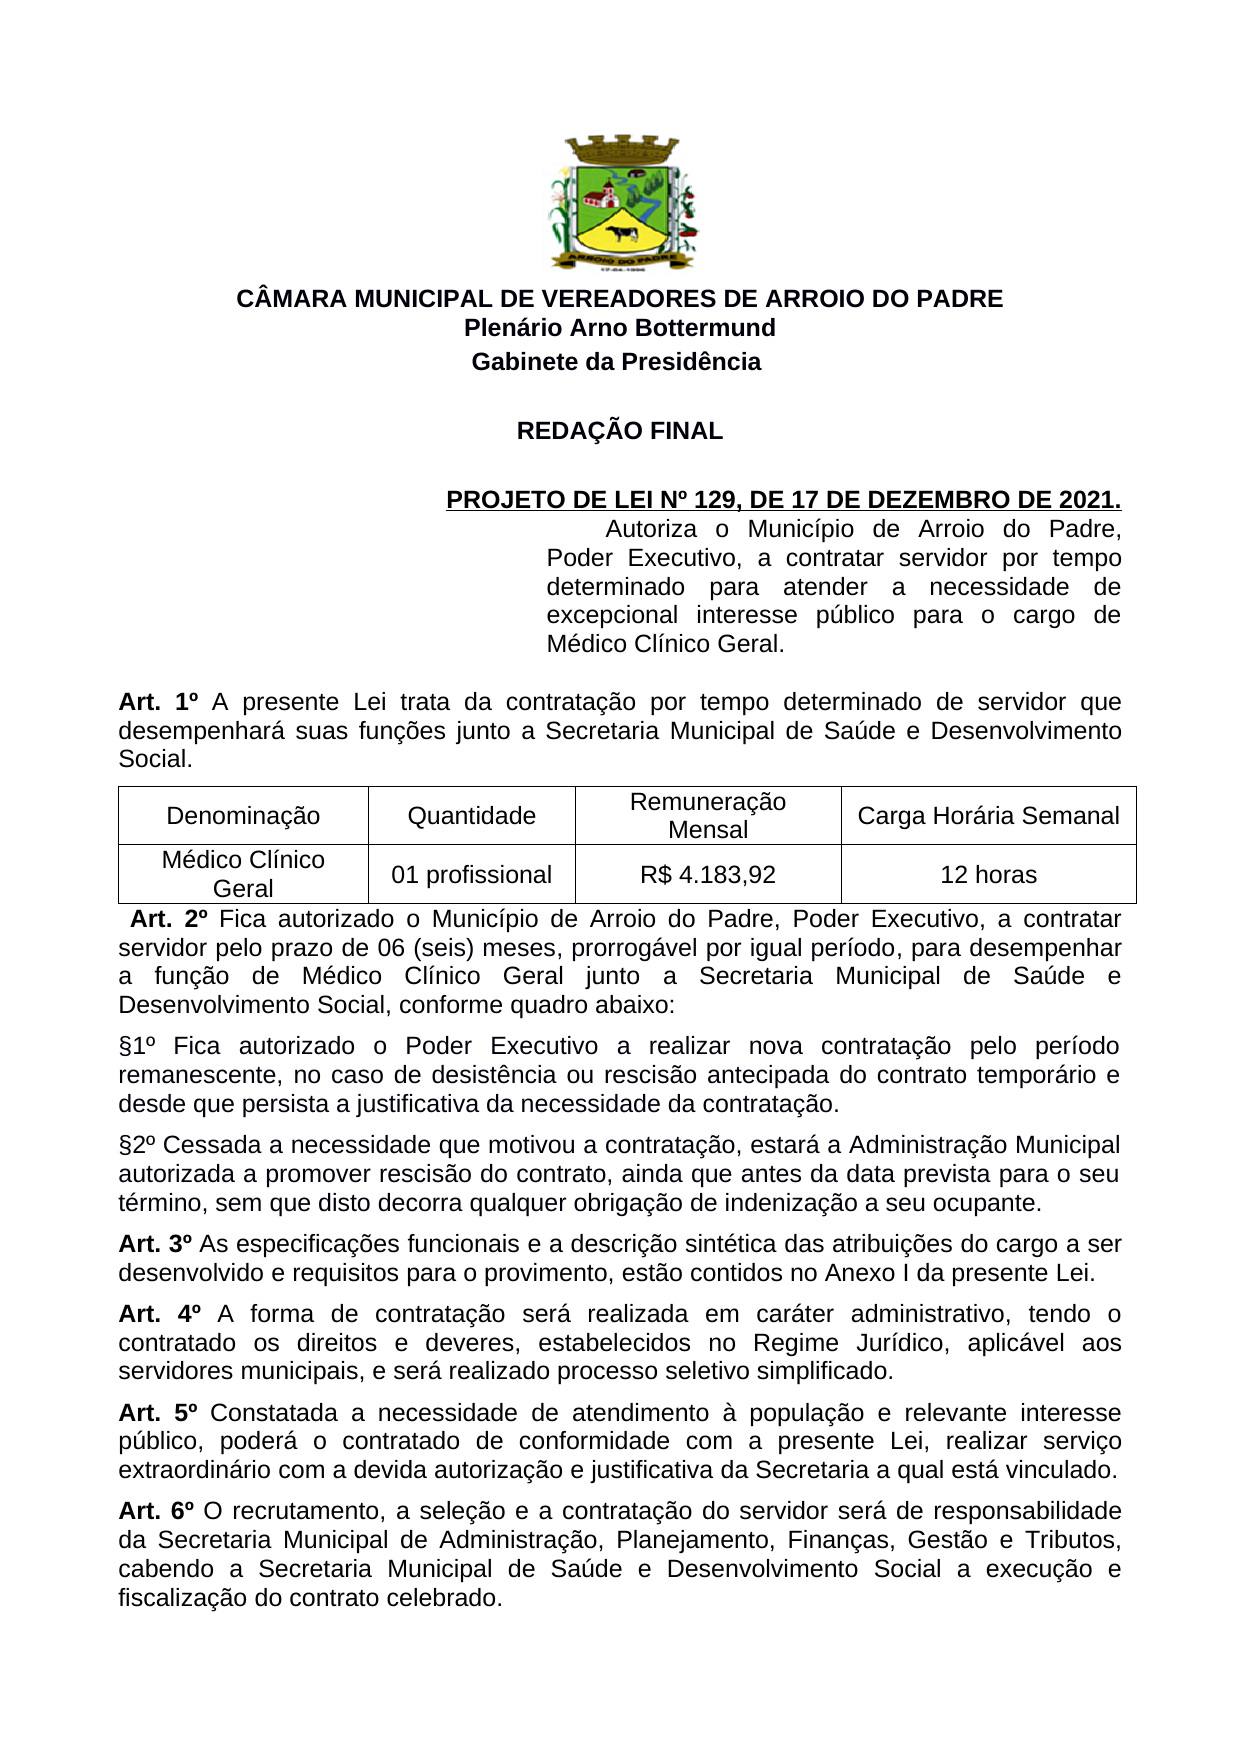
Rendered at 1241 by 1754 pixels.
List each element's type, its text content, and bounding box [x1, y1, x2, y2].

text REDAÇÃO FINAL [118, 416, 1122, 445]
text Gabinete da Presidência [118, 347, 1122, 376]
text §2º Cessada a necessidade que motivou a contratação, estará a Administração Municipal autorizada a promover rescisão do contrato, ainda que antes da data prevista para o seu término, sem que disto decorra qualquer obrigação de indenização a seu ocupante. [118, 1130, 1122, 1216]
table_cell 01 profissional [369, 845, 575, 903]
text Plenário Arno Bottermund [118, 313, 1122, 342]
text Autoriza o Município de Arroio do Padre, Poder Executivo, a contratar servidor por tempo determinado para atender a necessidade de excepcional interesse público para o cargo de Médico Clínico Geral. [546, 514, 1122, 658]
table_header Quantidade [369, 787, 575, 844]
text Art. 5º Constatada a necessidade de atendimento à população e relevante interesse público, poderá o contratado de conformidade com a presente Lei, realizar serviço extraordinário com a devida autorização e justificativa da Secretaria a qual está vinculado. [118, 1397, 1122, 1484]
table_header Carga Horária Semanal [842, 787, 1136, 844]
table_header Denominação [119, 787, 368, 844]
text PROJETO DE LEI Nº 129, DE 17 DE DEZEMBRO DE 2021. [118, 485, 1122, 514]
picture [541, 121, 708, 275]
text §1º Fica autorizado o Poder Executivo a realizar nova contratação pelo período remanescente, no caso de desistência ou rescisão antecipada do contrato temporário e desde que persista a justificativa da necessidade da contratação. [118, 1031, 1122, 1117]
table_cell Médico Clínico Geral [119, 845, 368, 903]
text Art. 1º A presente Lei trata da contratação por tempo determinado de servidor que desempenhará suas funções junto a Secretaria Municipal de Saúde e Desenvolvimento Social. [118, 687, 1122, 773]
text Art. 4º A forma de contratação será realizada em caráter administrativo, tendo o contratado os direitos e deveres, estabelecidos no Regime Jurídico, aplicável aos servidores municipais, e será realizado processo seletivo simplificado. [118, 1299, 1122, 1385]
table_header Remuneração Mensal [576, 787, 841, 844]
table_cell 12 horas [842, 845, 1136, 903]
text Art. 3º As especificações funcionais e a descrição sintética das atribuições do cargo a ser desenvolvido e requisitos para o provimento, estão contidos no Anexo I da presente Lei. [118, 1229, 1122, 1286]
text Câmara Municipal de Vereadores de Arroio do Padre [118, 284, 1122, 313]
text Art. 6º O recrutamento, a seleção e a contratação do servidor será de responsabilidade da Secretaria Municipal de Administração, Planejamento, Finanças, Gestão e Tributos, cabendo a Secretaria Municipal de Saúde e Desenvolvimento Social a execução e fiscalização do contrato celebrado. [118, 1496, 1122, 1611]
text Art. 2º Fica autorizado o Município de Arroio do Padre, Poder Executivo, a contratar servidor pelo prazo de 06 (seis) meses, prorrogável por igual período, para desempenhar a função de Médico Clínico Geral junto a Secretaria Municipal de Saúde e Desenvolvimento Social, conforme quadro abaixo: [118, 904, 1122, 1019]
table_cell R$ 4.183,92 [576, 845, 841, 903]
